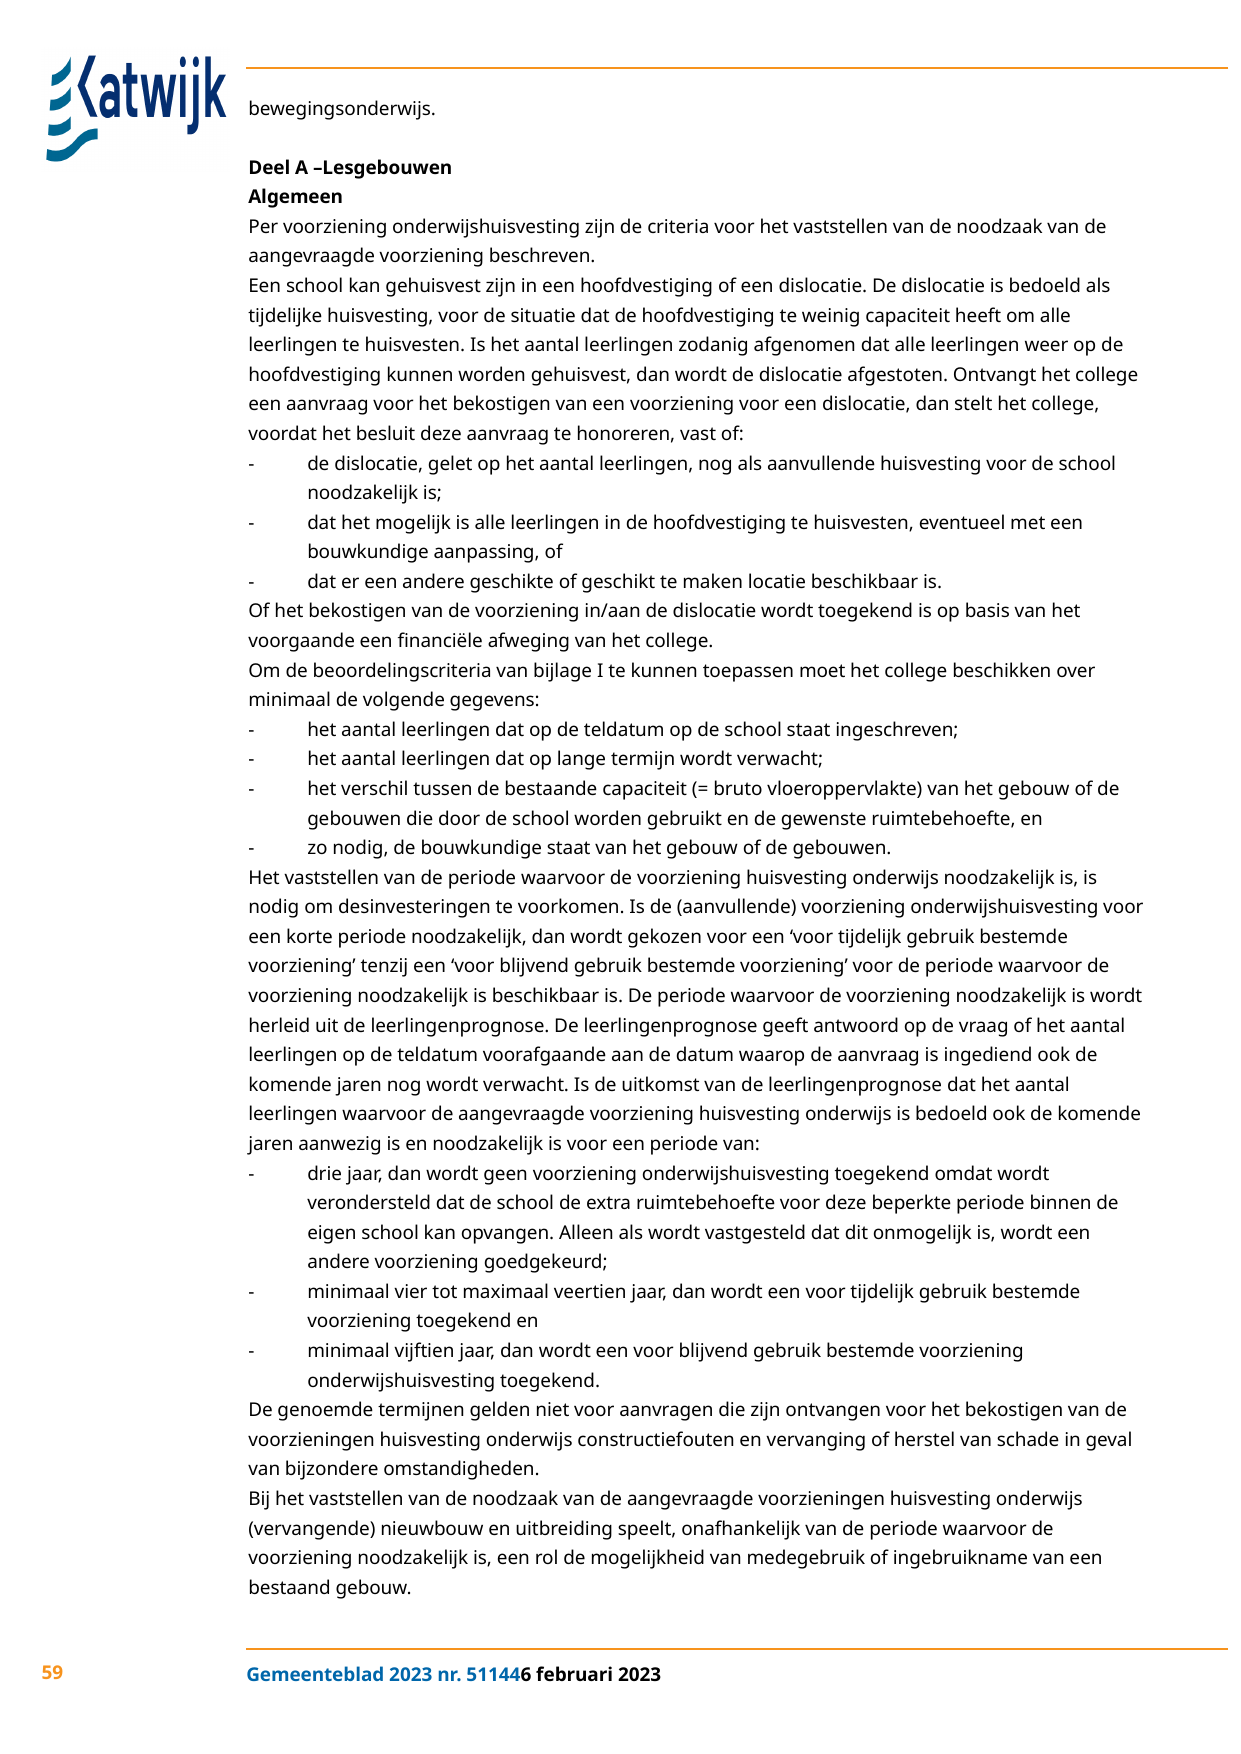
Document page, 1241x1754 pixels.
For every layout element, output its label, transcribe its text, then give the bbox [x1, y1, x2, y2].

text Per voorziening onderwijshuisvesting zijn de criteria voor het vaststellen van de noodzaak van de aangevraagde voorziening beschreven. [248, 213, 1152, 268]
text Een school kan gehuisvest zijn in een hoofdvestiging of een dislocatie. De dislocatie is bedoeld als tijdelijke huisvesting, voor de situatie dat de hoofdvestiging te weinig capaciteit heeft om alle leerlingen te huisvesten. Is het aantal leerlingen zodanig afgenomen dat alle leerlingen weer op de hoofdvestiging kunnen worden gehuisvest, dan wordt de dislocatie afgestoten. Ontvangt het college een aanvraag voor het bekostigen van een voorziening voor een dislocatie, dan stelt het college, voordat het besluit deze aanvraag te honoreren, vast of: [248, 272, 1152, 446]
list dat het mogelijk is alle leerlingen in de hoofdvestiging te huisvesten, eventueel met een bouwkundige aanpassing, of [248, 509, 1152, 564]
text Het vaststellen van de periode waarvoor de voorziening huisvesting onderwijs noodzakelijk is, is nodig om desinvesteringen te voorkomen. Is de (aanvullende) voorziening onderwijshuisvesting voor een korte periode noodzakelijk, dan wordt gekozen voor een ‘voor tijdelijk gebruik bestemde voorziening’ tenzij een ‘voor blijvend gebruik bestemde voorziening’ voor de periode waarvoor de voorziening noodzakelijk is beschikbaar is. De periode waarvoor de voorziening noodzakelijk is wordt herleid uit de leerlingenprognose. De leerlingenprognose geeft antwoord op de vraag of het aantal leerlingen op de teldatum voorafgaande aan de datum waarop de aanvraag is ingediend ook de komende jaren nog wordt verwacht. Is de uitkomst van de leerlingenprognose dat het aantal leerlingen waarvoor de aangevraagde voorziening huisvesting onderwijs is bedoeld ook de komende jaren aanwezig is en noodzakelijk is voor een periode van: [248, 864, 1152, 1156]
list minimaal vier tot maximaal veertien jaar, dan wordt een voor tijdelijk gebruik bestemde voorziening toegekend en [248, 1278, 1152, 1333]
text bewegingsonderwijs. [248, 95, 1152, 121]
list minimaal vijftien jaar, dan wordt een voor blijvend gebruik bestemde voorziening onderwijshuisvesting toegekend. [248, 1337, 1152, 1393]
text Algemeen [248, 183, 1152, 209]
list de dislocatie, gelet op het aantal leerlingen, nog als aanvullende huisvesting voor de school noodzakelijk is; [248, 450, 1152, 505]
text Of het bekostigen van de voorziening in/aan de dislocatie wordt toegekend is op basis van het voorgaande een financiële afweging van het college. [248, 598, 1152, 653]
list drie jaar, dan wordt geen voorziening onderwijshuisvesting toegekend omdat wordt verondersteld dat de school de extra ruimtebehoefte voor deze beperkte periode binnen de eigen school kan opvangen. Alleen als wordt vastgesteld dat dit onmogelijk is, wordt een andere voorziening goedgekeurd; [248, 1160, 1152, 1274]
list zo nodig, de bouwkundige staat van het gebouw of de gebouwen. [248, 834, 1152, 860]
text Bij het vaststellen van de noodzaak van de aangevraagde voorzieningen huisvesting onderwijs (vervangende) nieuwbouw en uitbreiding speelt, onafhankelijk van de periode waarvoor de voorziening noodzakelijk is, een rol de mogelijkheid van medegebruik of ingebruikname van een bestaand gebouw. [248, 1485, 1152, 1600]
list het aantal leerlingen dat op de teldatum op de school staat ingeschreven; [248, 716, 1152, 742]
list het verschil tussen de bestaande capaciteit (= bruto vloeroppervlakte) van het gebouw of de gebouwen die door de school worden gebruikt en de gewenste ruimtebehoefte, en [248, 775, 1152, 831]
text Deel A –Lesgebouwen [248, 154, 1152, 180]
list dat er een andere geschikte of geschikt te maken locatie beschikbaar is. [248, 568, 1152, 594]
picture [41, 47, 231, 172]
text De genoemde termijnen gelden niet voor aanvragen die zijn ontvangen voor het bekostigen van de voorzieningen huisvesting onderwijs constructiefouten en vervanging of herstel van schade in geval van bijzondere omstandigheden. [248, 1396, 1152, 1481]
list het aantal leerlingen dat op lange termijn wordt verwacht; [248, 746, 1152, 771]
text Om de beoordelingscriteria van bijlage I te kunnen toepassen moet het college beschikken over minimaal de volgende gegevens: [248, 657, 1152, 712]
